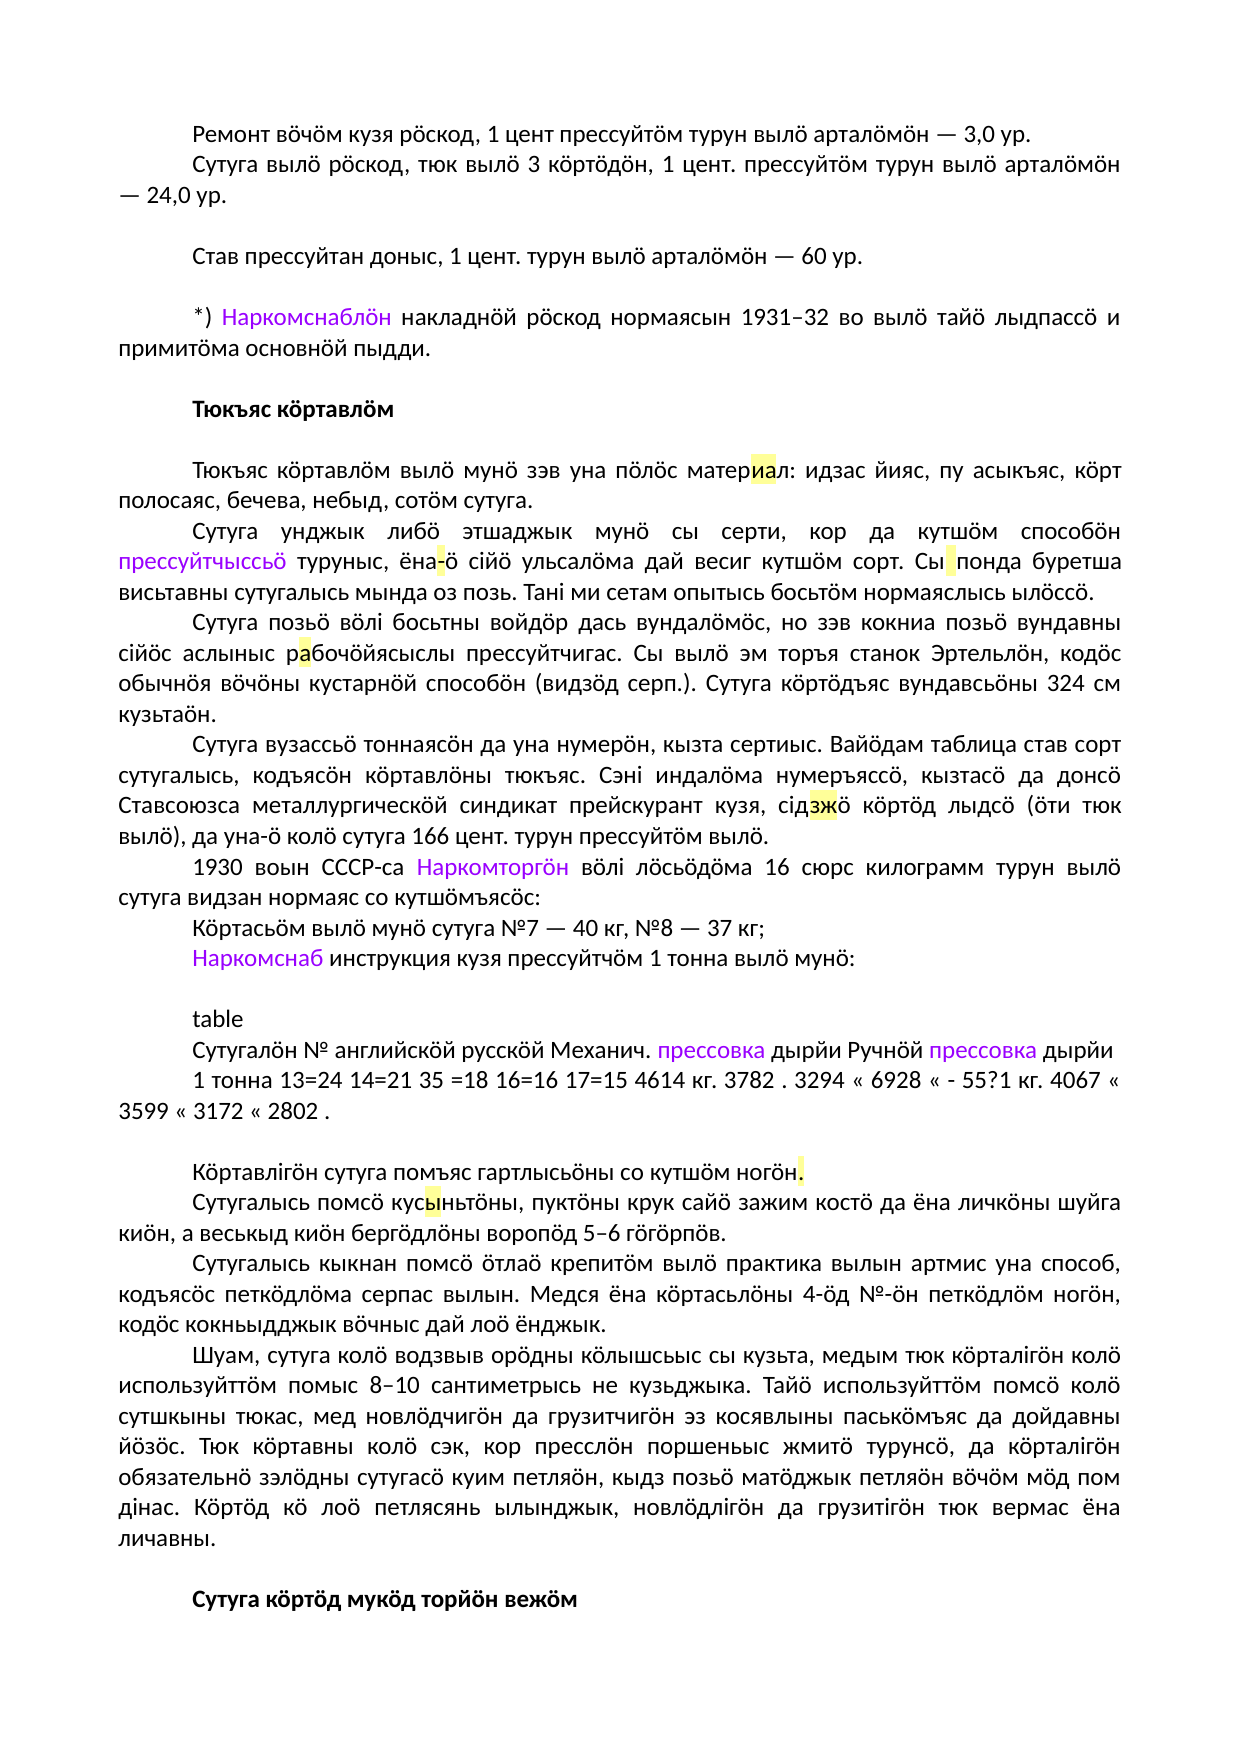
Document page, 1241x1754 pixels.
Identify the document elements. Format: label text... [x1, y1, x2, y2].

text Наркомснаб инструкция кузя прессуйтчӧм 1 тонна вылӧ мунӧ: [118, 942, 1122, 973]
text Сутуга вузассьӧ тоннаясӧн да уна нумерӧн, кызта сертиыс. Вайӧдам таблица став сорт сутугалысь, кодъясӧн кӧртавлӧны тюкъяс. Сэні индалӧма нумеръяссӧ, кызтасӧ да донсӧ Ставсоюзса металлургическӧй синдикат прейскурант кузя, сідзжӧ кӧртӧд лыдсӧ (ӧти тюк вылӧ), да уна-ӧ колӧ сутуга 166 цент. турун прессуйтӧм вылӧ. [118, 728, 1122, 851]
text Кӧртасьӧм вылӧ мунӧ сутуга №7 — 40 кг, №8 — 37 кг; [118, 912, 1122, 942]
text Сутугалысь кыкнан помсӧ ӧтлаӧ крепитӧм вылӧ практика вылын артмис уна способ, кодъясӧс петкӧдлӧма серпас вылын. Медся ёна кӧртасьлӧны 4-ӧд №-ӧн петкӧдлӧм ногӧн, кодӧс кокньыдджык вӧчныс дай лоӧ ёнджык. [118, 1247, 1122, 1339]
text Сутуга унджык либӧ этшаджык мунӧ сы серти, кор да кутшӧм способӧн прессуйтчыссьӧ туруныс, ёна-ӧ сійӧ ульсалӧма дай весиг кутшӧм сорт. Сы понда буретша висьтавны сутугалысь мында оз позь. Тані ми сетам опытысь босьтӧм нормаяслысь ылӧссӧ. [118, 515, 1122, 606]
text Тюкъяс кӧртавлӧм [118, 393, 1122, 423]
text Сутуга позьӧ вӧлі босьтны войдӧр дась вундалӧмӧс, но зэв кокниа позьӧ вундавны сійӧс аслыныс рабочӧйясыслы прессуйтчигас. Сы вылӧ эм торъя станок Эртельлӧн, кодӧс обычнӧя вӧчӧны кустарнӧй способӧн (видзӧд серп.). Сутуга кӧртӧдъяс вундавсьӧны 324 см кузьтаӧн. [118, 606, 1122, 728]
text 1930 воын СССР-са Наркомторгӧн вӧлі лӧсьӧдӧма 16 сюрс килограмм турун вылӧ сутуга видзан нормаяс со кутшӧмъясӧс: [118, 851, 1122, 912]
text 1 тонна 13=24 14=21 35 =18 16=16 17=15 4614 кг. 3782 . 3294 « 6928 « - 55?1 кг. 4067 « 3599 « 3172 « 2802 . [118, 1064, 1122, 1125]
text Шуам, сутуга колӧ водзвыв орӧдны кӧлышсьыс сы кузьта, медым тюк кӧрталігӧн колӧ используйттӧм помыс 8–10 сантиметрысь не кузьджыка. Тайӧ используйттӧм помсӧ колӧ сутшкыны тюкас, мед новлӧдчигӧн да грузитчигӧн эз косявлыны паськӧмъяс да дойдавны йӧзӧс. Тюк кӧртавны колӧ сэк, кор пресслӧн поршеньыс жмитӧ турунсӧ, да кӧрталігӧн обязательнӧ зэлӧдны сутугасӧ куим петляӧн, кыдз позьӧ матӧджык петляӧн вӧчӧм мӧд пом дінас. Кӧртӧд кӧ лоӧ петлясянь ылынджык, новлӧдлігӧн да грузитігӧн тюк вермас ёна личавны. [118, 1339, 1122, 1553]
text *) Наркомснаблӧн накладнӧй рӧскод нормаясын 1931–32 во вылӧ тайӧ лыдпассӧ и примитӧма основнӧй пыдди. [118, 301, 1122, 362]
text table [118, 1003, 1122, 1034]
text Сутугалысь помсӧ кусыньтӧны, пуктӧны крук сайӧ зажим костӧ да ёна личкӧны шуйга киӧн, а веськыд киӧн бергӧдлӧны воропӧд 5–6 гӧгӧрпӧв. [118, 1186, 1122, 1247]
text Сутуга кӧртӧд мукӧд торйӧн вежӧм [118, 1583, 1122, 1614]
text Сутугалӧн № английскӧй русскӧй Механич. прессовка дырйи Ручнӧй прессовка дырйи [118, 1034, 1122, 1064]
text Кӧртавлігӧн сутуга помъяс гартлысьӧны со кутшӧм ногӧн. [118, 1156, 1122, 1186]
text Тюкъяс кӧртавлӧм вылӧ мунӧ зэв уна пӧлӧс материал: идзас йияс, пу асыкъяс, кӧрт полосаяс, бечева, небыд, сотӧм сутуга. [118, 454, 1122, 515]
text Став прессуйтан доныс, 1 цент. турун вылӧ арталӧмӧн — 60 ур. [118, 240, 1122, 271]
text Сутуга вылӧ рӧскод, тюк вылӧ 3 кӧртӧдӧн, 1 цент. прессуйтӧм турун вылӧ арталӧмӧн — 24,0 ур. [118, 149, 1122, 210]
text Ремонт вӧчӧм кузя рӧскод, 1 цент прессуйтӧм турун вылӧ арталӧмӧн — 3,0 ур. [118, 118, 1122, 149]
